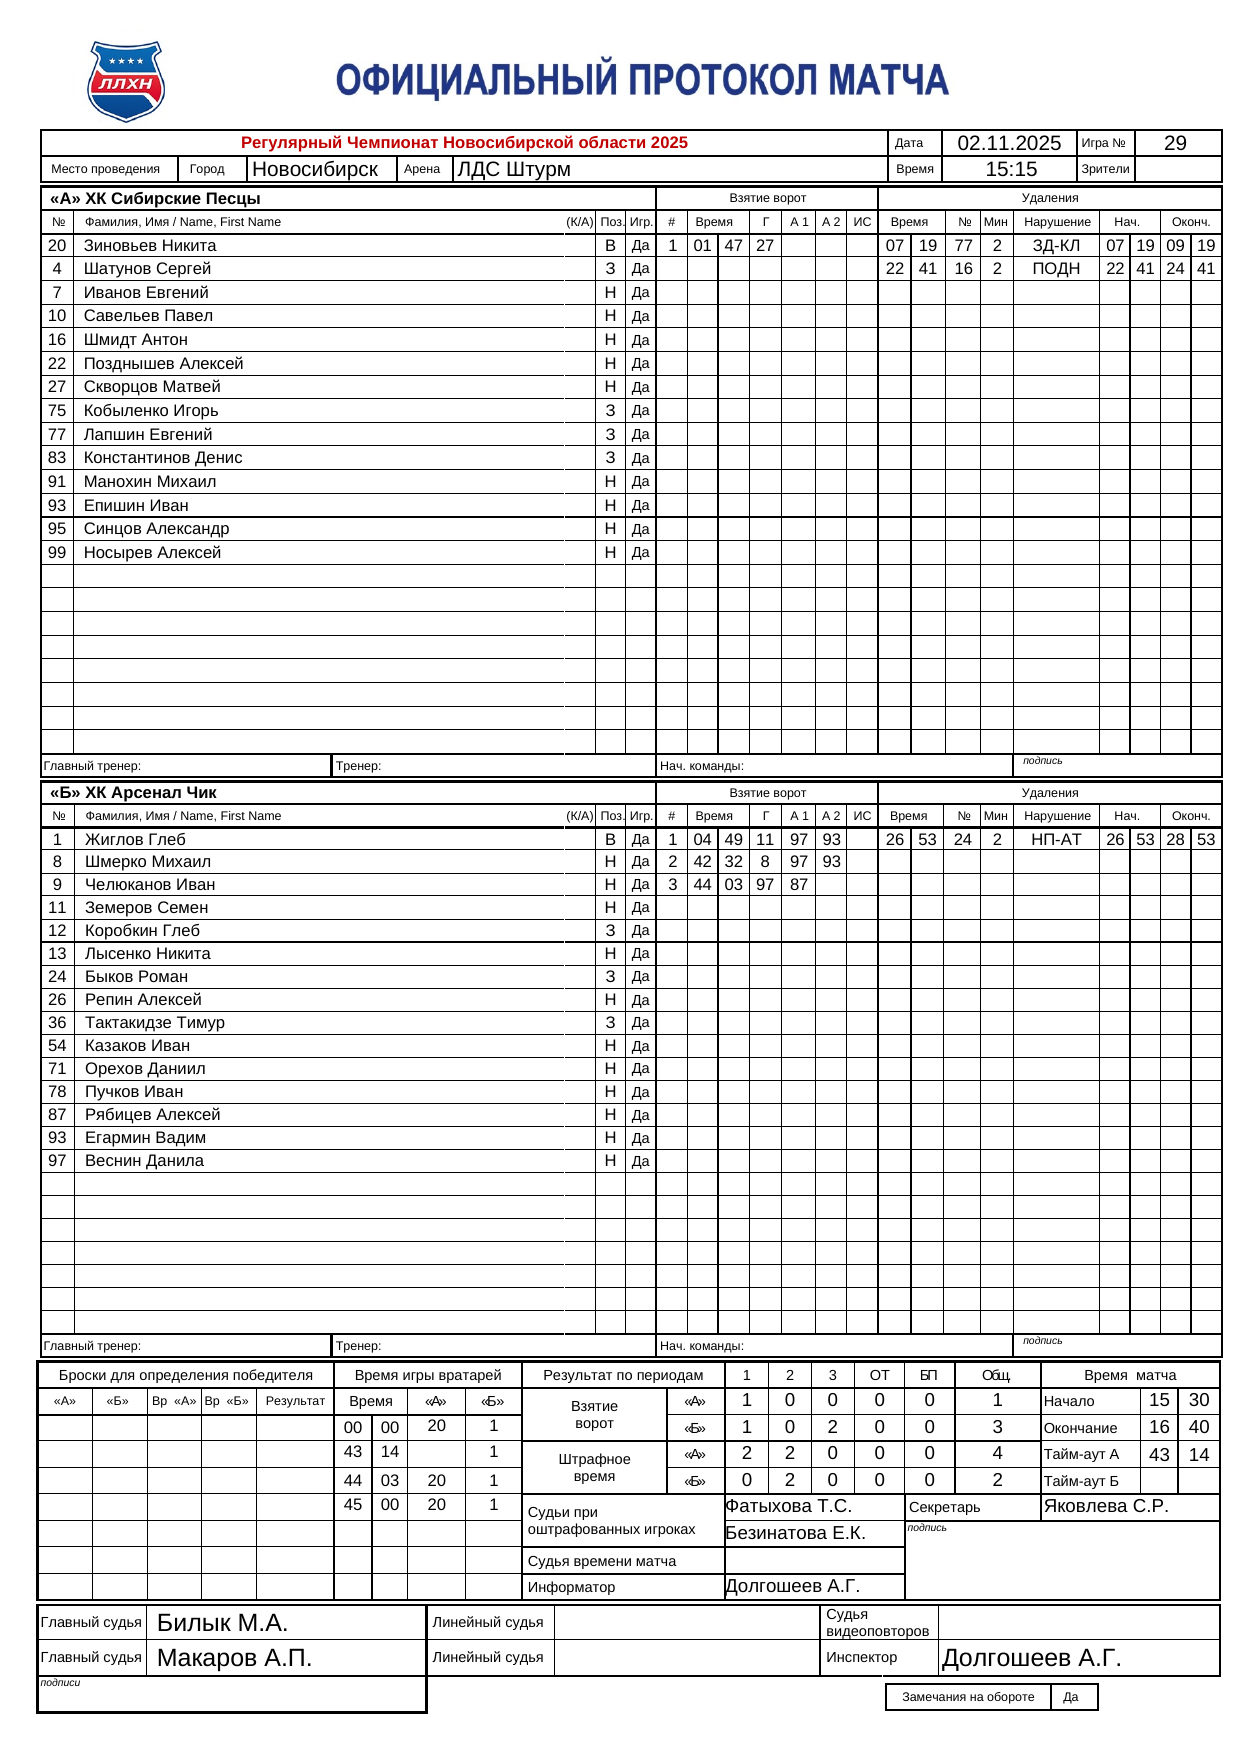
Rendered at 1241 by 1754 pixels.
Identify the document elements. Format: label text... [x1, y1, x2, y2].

table_cell Поз. [596, 805, 625, 826]
table_cell [981, 1242, 1013, 1264]
table_cell [74, 730, 564, 753]
table_cell [1131, 1081, 1160, 1103]
table_cell [879, 352, 910, 374]
table_cell 1 [657, 829, 687, 849]
table_cell [93, 1574, 147, 1599]
table_cell [39, 1521, 92, 1546]
table_cell [946, 541, 980, 564]
table_cell 20 [42, 235, 73, 256]
table_cell 1 [466, 1494, 521, 1520]
table_cell 4 [42, 257, 73, 280]
table_cell [912, 470, 945, 493]
table_cell [847, 874, 877, 895]
table_cell [847, 1173, 877, 1195]
table_cell 0 [726, 1468, 768, 1493]
table_cell [782, 376, 815, 398]
table_cell [782, 1150, 815, 1172]
table_cell [565, 966, 595, 987]
table_cell [688, 518, 717, 540]
table_cell [782, 1104, 815, 1126]
table_cell [782, 1219, 815, 1241]
table_cell 78 [42, 1081, 74, 1103]
table_cell [565, 874, 595, 895]
table_cell [1192, 1196, 1221, 1218]
table_cell [1100, 281, 1129, 303]
table_cell [1179, 1468, 1219, 1493]
table_cell 14 [373, 1441, 407, 1467]
table_cell «А» [39, 1389, 92, 1413]
table_cell Да [626, 281, 655, 303]
table_cell [1131, 1150, 1160, 1172]
table_cell [688, 1311, 717, 1333]
table_cell [946, 730, 980, 753]
table_cell 22 [42, 352, 73, 374]
table_cell [657, 896, 687, 918]
table_cell 07 [1100, 235, 1129, 256]
table_cell З [596, 1012, 625, 1033]
table_cell [93, 1441, 147, 1467]
table_cell [1014, 989, 1099, 1011]
table_cell [1192, 399, 1221, 422]
table_cell [816, 1219, 846, 1241]
table_cell [750, 636, 781, 658]
table_cell [1100, 1150, 1129, 1172]
table_cell [816, 1035, 846, 1057]
table_cell [565, 943, 595, 964]
table_cell [847, 494, 877, 516]
table_cell 03 [719, 874, 749, 895]
table_cell [719, 565, 749, 587]
table_cell [944, 1242, 980, 1264]
table_cell [565, 328, 595, 351]
table_cell [1131, 874, 1160, 895]
table_cell [565, 1288, 595, 1310]
table_cell Долгошеев А.Г. [939, 1640, 1219, 1675]
table_header «Б» ХК Арсенал Чик [42, 783, 655, 803]
table_cell 15:15 [943, 157, 1076, 181]
table_cell Да [626, 1081, 655, 1103]
table_cell 2 [769, 1468, 811, 1493]
table_cell [750, 257, 781, 280]
table_cell [688, 1196, 717, 1218]
table_cell [981, 1012, 1013, 1033]
table_cell [750, 399, 781, 422]
table_cell [39, 1547, 92, 1573]
table_cell [408, 1521, 465, 1546]
table_cell 3 [956, 1415, 1040, 1440]
table_cell [879, 1242, 910, 1264]
table_cell Место проведения [42, 157, 177, 181]
table_header 29 [1136, 131, 1221, 155]
table_cell [782, 636, 815, 658]
table_cell [719, 1081, 749, 1103]
table_cell [1014, 874, 1099, 895]
table_cell [657, 1104, 687, 1126]
table_cell [257, 1494, 333, 1520]
table_cell [912, 612, 945, 634]
table_header Замечания на обороте [887, 1685, 1050, 1709]
table_cell А 1 [782, 211, 815, 233]
table_cell [981, 470, 1013, 493]
table_cell [946, 281, 980, 303]
table_cell [688, 305, 717, 327]
table_cell [1161, 352, 1190, 374]
table_cell [1100, 636, 1129, 658]
table_cell [466, 1574, 521, 1599]
table_cell 22 [879, 257, 910, 280]
table_cell [816, 966, 846, 987]
table_cell [981, 588, 1013, 611]
table_cell [1192, 1058, 1221, 1079]
table_cell [750, 659, 781, 682]
table_cell [912, 446, 945, 469]
table_cell Н [596, 1104, 625, 1126]
table_cell [782, 235, 815, 256]
table_cell [688, 1058, 717, 1079]
table_cell [847, 850, 877, 872]
table_cell [1100, 943, 1129, 964]
table_cell [816, 541, 846, 564]
table_cell 32 [719, 850, 749, 872]
table_cell [626, 1288, 655, 1310]
table_cell [688, 1242, 717, 1264]
table_cell Г [750, 805, 781, 826]
table_cell 75 [42, 399, 73, 422]
table_cell [782, 989, 815, 1011]
table_cell 24 [42, 966, 74, 987]
table_cell [944, 1127, 980, 1149]
table_cell [847, 1288, 877, 1310]
table_cell 87 [42, 1104, 74, 1126]
table_cell [981, 494, 1013, 516]
table_cell 8 [42, 850, 74, 872]
table_cell [750, 920, 781, 941]
table_cell [626, 707, 655, 729]
table_cell [782, 1012, 815, 1033]
table_cell [1192, 707, 1221, 729]
table_cell 00 [335, 1416, 371, 1440]
table_cell [981, 850, 1013, 872]
table_cell «Б » [466, 1389, 521, 1413]
table_cell [782, 1265, 815, 1287]
table_cell [688, 966, 717, 987]
table_cell [1192, 1081, 1221, 1103]
table_cell [816, 588, 846, 611]
table_cell [565, 1196, 595, 1218]
table_cell [1014, 376, 1099, 398]
table_cell [946, 494, 980, 516]
table_cell [1192, 1035, 1221, 1057]
table_header Удаления [879, 783, 1221, 803]
table_cell [1100, 659, 1129, 682]
table_cell [1192, 943, 1221, 964]
table_cell 04 [688, 829, 717, 849]
table_cell [1014, 1104, 1099, 1126]
table_cell 1 [42, 829, 74, 849]
table_cell 97 [782, 850, 815, 872]
table_cell [1014, 518, 1099, 540]
table_cell (К/А) [565, 211, 595, 233]
table_cell [944, 1012, 980, 1033]
table_cell [565, 423, 595, 445]
table_cell [750, 352, 781, 374]
table_cell [719, 305, 749, 327]
table_cell [719, 920, 749, 941]
table_cell [657, 399, 687, 422]
table_header Общ. [956, 1363, 1040, 1387]
table_cell [1131, 636, 1160, 658]
table_cell З [596, 966, 625, 987]
table_cell [719, 1196, 749, 1218]
table_cell 14 [1179, 1441, 1219, 1467]
table_cell [816, 446, 846, 469]
table_cell [816, 612, 846, 634]
table_cell [626, 730, 655, 753]
table_cell 7 [42, 281, 73, 303]
table_header Время матча [1042, 1363, 1219, 1387]
table_cell [750, 966, 781, 987]
table_cell [981, 541, 1013, 564]
table_cell [816, 352, 846, 374]
table_cell Савельев Павел [74, 305, 564, 327]
table_cell [1100, 1311, 1129, 1333]
table_cell [816, 683, 846, 706]
table_cell [1161, 399, 1190, 422]
table_cell [1192, 1127, 1221, 1149]
table_cell Время [688, 805, 749, 826]
table_cell [816, 730, 846, 753]
table_cell [912, 989, 943, 1011]
table_cell [1100, 541, 1129, 564]
table_cell [847, 1081, 877, 1103]
table_cell [74, 612, 564, 634]
table_cell [981, 1058, 1013, 1079]
table_cell [847, 920, 877, 941]
table_cell [74, 683, 564, 706]
table_cell 2 [657, 850, 687, 872]
table_cell [719, 470, 749, 493]
table_cell Н [596, 352, 625, 374]
table_cell Скворцов Матвей [74, 376, 564, 398]
table_cell [782, 1058, 815, 1079]
table_cell [657, 659, 687, 682]
table_cell [596, 1288, 625, 1310]
table_cell [1192, 352, 1221, 374]
table_cell [1014, 541, 1099, 564]
table_cell [879, 896, 910, 918]
table_cell [719, 423, 749, 445]
table_cell 49 [719, 829, 749, 849]
table_cell [912, 730, 945, 753]
table_cell [1131, 494, 1160, 516]
table_cell [719, 1150, 749, 1172]
table_cell З [596, 399, 625, 422]
table_cell Н [596, 1035, 625, 1057]
table_cell [688, 470, 717, 493]
table_cell 43 [335, 1441, 371, 1467]
table_cell 45 [335, 1494, 371, 1520]
table_cell [782, 1127, 815, 1149]
table_cell [782, 257, 815, 280]
table_cell 13 [42, 943, 74, 964]
table_cell [816, 1058, 846, 1079]
table_cell [1192, 1012, 1221, 1033]
table_cell [1192, 896, 1221, 918]
table_cell Да [626, 1058, 655, 1079]
table_cell [981, 683, 1013, 706]
table_cell Да [626, 352, 655, 374]
table_cell [816, 281, 846, 303]
table_cell [847, 659, 877, 682]
table_cell [1161, 659, 1190, 682]
table_cell Да [626, 494, 655, 516]
table_cell [1100, 874, 1129, 895]
table_cell 1 [466, 1416, 521, 1440]
table_cell [565, 1150, 595, 1172]
table_cell [657, 943, 687, 964]
table_cell [1161, 707, 1190, 729]
table_cell [1014, 920, 1099, 941]
table_cell 00 [373, 1494, 407, 1520]
table_cell [816, 920, 846, 941]
table_cell 1 [726, 1415, 768, 1440]
table_cell А 1 [782, 805, 815, 826]
table_cell [148, 1468, 201, 1493]
table_cell [1014, 1311, 1099, 1333]
table_cell [782, 1242, 815, 1264]
table_cell 43 [1141, 1441, 1177, 1467]
table_cell 4 [956, 1442, 1040, 1467]
table_cell Да [626, 328, 655, 351]
table_cell (К/А) [565, 805, 595, 826]
table_cell [816, 1150, 846, 1172]
table_cell [1192, 683, 1221, 706]
table_cell [1131, 989, 1160, 1011]
table_cell [1131, 518, 1160, 540]
table_cell подпись [1014, 1335, 1221, 1356]
table_cell [1131, 707, 1160, 729]
table_cell [912, 281, 945, 303]
table_cell [816, 1012, 846, 1033]
table_cell 77 [946, 235, 980, 256]
table_cell [1131, 588, 1160, 611]
table_cell [1131, 565, 1160, 587]
table_cell [1131, 470, 1160, 493]
table_cell [1014, 588, 1099, 611]
table_cell [75, 1173, 564, 1195]
table_cell [335, 1521, 371, 1546]
table_cell [1161, 423, 1190, 445]
table_cell [626, 1219, 655, 1241]
table_cell 22 [1100, 257, 1129, 280]
table_cell # [657, 211, 687, 233]
table_cell [42, 707, 73, 729]
table_cell [750, 1219, 781, 1241]
table_cell НП-АТ [1014, 829, 1099, 849]
table_cell [1131, 1127, 1160, 1149]
table_cell Взятие ворот [523, 1389, 666, 1440]
table_cell [944, 850, 980, 872]
table_cell Тренер: [333, 1335, 655, 1356]
table_cell [847, 1311, 877, 1333]
table_cell [816, 1127, 846, 1149]
table_cell [1161, 636, 1190, 658]
table_cell [946, 707, 980, 729]
table_cell 0 [812, 1442, 854, 1467]
table_cell [750, 896, 781, 918]
table_cell 9 [42, 874, 74, 895]
table_cell [912, 305, 945, 327]
table_cell Н [596, 470, 625, 493]
table_cell [688, 588, 717, 611]
table_cell [1131, 281, 1160, 303]
table_cell [565, 896, 595, 918]
table_cell [719, 588, 749, 611]
table_cell [75, 1242, 564, 1264]
table_cell [981, 518, 1013, 540]
table_cell 47 [719, 235, 749, 256]
table_cell [565, 399, 595, 422]
table_cell [847, 1242, 877, 1264]
table_cell Штрафное время [523, 1442, 666, 1493]
table_cell Коробкин Глеб [75, 920, 564, 941]
table_cell [39, 1468, 92, 1493]
table_cell [944, 966, 980, 987]
table_cell Нач. команды: [657, 1335, 1012, 1356]
table_cell [596, 588, 625, 611]
table_cell [565, 305, 595, 327]
table_cell 97 [750, 874, 781, 895]
table_cell [981, 659, 1013, 682]
table_cell [1136, 157, 1221, 181]
table_cell [626, 1242, 655, 1264]
table_cell Н [596, 1150, 625, 1172]
table_cell [816, 1311, 846, 1333]
table_cell 87 [782, 874, 815, 895]
table_cell [1161, 896, 1190, 918]
table_cell Орехов Даниил [75, 1058, 564, 1079]
table_cell [565, 730, 595, 753]
table_cell [879, 1081, 910, 1103]
table_cell [1192, 565, 1221, 587]
table_cell [946, 423, 980, 445]
table_cell 0 [855, 1468, 904, 1493]
table_cell [719, 281, 749, 303]
table_cell [782, 494, 815, 516]
table_cell [816, 494, 846, 516]
table_cell [912, 518, 945, 540]
table_header Игра № [1078, 131, 1134, 155]
table_cell [719, 1242, 749, 1264]
table_cell Линейный судья [428, 1606, 554, 1639]
table_cell [1100, 376, 1129, 398]
table_cell 0 [905, 1442, 954, 1467]
table_cell [912, 423, 945, 445]
table_cell 93 [42, 494, 73, 516]
table_cell Нач. [1100, 211, 1160, 233]
table_cell 20 [408, 1416, 465, 1440]
table_cell [1100, 470, 1129, 493]
table_cell [816, 1196, 846, 1218]
table_cell [879, 541, 910, 564]
table_cell [782, 707, 815, 729]
table_cell [847, 470, 877, 493]
table_cell Да [626, 1150, 655, 1172]
table_cell [1131, 541, 1160, 564]
table_cell [657, 1242, 687, 1264]
table_cell [879, 850, 910, 872]
table_cell [657, 1311, 687, 1333]
table_cell [750, 1104, 781, 1126]
table_cell [1192, 376, 1221, 398]
table_cell [1131, 1311, 1160, 1333]
picture [5, 28, 1179, 129]
table_cell [719, 518, 749, 540]
table_cell [879, 1035, 910, 1057]
table_cell 12 [42, 920, 74, 941]
table_cell Да [626, 943, 655, 964]
table_cell [750, 376, 781, 398]
table_cell [782, 328, 815, 351]
table_cell [944, 1104, 980, 1126]
table_cell [782, 305, 815, 327]
table_cell [75, 1219, 564, 1241]
table_cell [1014, 423, 1099, 445]
table_cell [912, 707, 945, 729]
table_cell [946, 399, 980, 422]
table_cell [657, 1265, 687, 1287]
table_cell Игр. [626, 805, 655, 826]
table_cell 93 [816, 829, 846, 849]
table_cell Да [626, 1104, 655, 1126]
table_cell Тренер: [333, 755, 655, 776]
table_cell [626, 636, 655, 658]
table_cell [596, 707, 625, 729]
table_cell [912, 850, 943, 872]
table_cell 93 [816, 850, 846, 872]
table_cell 19 [912, 235, 945, 256]
table_cell [565, 850, 595, 872]
table_cell [981, 1081, 1013, 1103]
table_cell [847, 352, 877, 374]
table_cell [1100, 423, 1129, 445]
table_cell [847, 636, 877, 658]
table_cell [1100, 612, 1129, 634]
table_cell [1131, 423, 1160, 445]
table_cell Да [626, 235, 655, 256]
table_cell [565, 636, 595, 658]
table_cell [74, 565, 564, 587]
table_cell [688, 328, 717, 351]
table_cell «А» [668, 1389, 724, 1413]
table_cell [1131, 305, 1160, 327]
table_cell [1192, 1173, 1221, 1195]
table_cell [688, 707, 717, 729]
table_cell [750, 518, 781, 540]
table_cell [688, 920, 717, 941]
table_cell [1161, 376, 1190, 398]
table_cell [847, 328, 877, 351]
table_cell [1100, 989, 1129, 1011]
table_cell [782, 1196, 815, 1218]
table_cell 1 [956, 1389, 1040, 1413]
table_cell [879, 281, 910, 303]
table_cell [1014, 707, 1099, 729]
table_cell Яковлева С.Р. [1042, 1495, 1219, 1520]
table_cell [944, 896, 980, 918]
table_cell Судьи при оштрафованных игроках [523, 1495, 724, 1546]
table_cell Зрители [1078, 157, 1134, 181]
table_cell Н [596, 1081, 625, 1103]
table_cell [816, 399, 846, 422]
table_cell [719, 683, 749, 706]
table_cell [408, 1441, 465, 1467]
table_cell [1014, 1265, 1099, 1287]
table_cell [1100, 494, 1129, 516]
table_cell [750, 494, 781, 516]
table_cell [42, 588, 73, 611]
table_cell [688, 896, 717, 918]
table_cell Время [688, 211, 749, 233]
table_cell [596, 636, 625, 658]
table_cell [719, 446, 749, 469]
table_cell 3 [657, 874, 687, 895]
table_cell [981, 1265, 1013, 1287]
table_cell [565, 1104, 595, 1126]
table_cell [657, 636, 687, 658]
table_cell [1100, 1196, 1129, 1218]
table_cell Быков Роман [75, 966, 564, 987]
table_cell 41 [1192, 257, 1221, 280]
table_cell [626, 1265, 655, 1287]
table_cell [879, 588, 910, 611]
table_cell [981, 989, 1013, 1011]
table_cell [75, 1288, 564, 1310]
table_cell 28 [1161, 829, 1190, 849]
table_cell [42, 1242, 74, 1264]
table_cell [981, 636, 1013, 658]
table_cell 26 [879, 829, 910, 849]
table_cell 97 [782, 829, 815, 849]
table_cell Город [179, 157, 246, 181]
table_cell [912, 1104, 943, 1126]
table_cell [912, 328, 945, 351]
table_cell [657, 1219, 687, 1241]
table_cell [1131, 896, 1160, 918]
table_cell Безинатова Е.К. [726, 1521, 904, 1546]
table_cell Носырев Алексей [74, 541, 564, 564]
table_cell Репин Алексей [75, 989, 564, 1011]
table_cell [1161, 920, 1190, 941]
table_cell [657, 1288, 687, 1310]
table_cell [912, 565, 945, 587]
table_cell 1 [657, 235, 687, 256]
table_cell Да [626, 966, 655, 987]
table_cell Н [596, 943, 625, 964]
table_cell [981, 281, 1013, 303]
table_cell [1161, 874, 1190, 895]
table_cell [1192, 541, 1221, 564]
table_cell [565, 1219, 595, 1241]
table_cell Тайм-аут Б [1042, 1468, 1140, 1493]
table_cell [719, 896, 749, 918]
table_cell 07 [879, 235, 910, 256]
table_header Взятие ворот [657, 783, 877, 803]
table_cell [1100, 1035, 1129, 1057]
table_cell [1192, 1150, 1221, 1172]
table_cell Да [626, 1127, 655, 1149]
table_cell В [596, 235, 625, 256]
table_cell Результат [257, 1389, 333, 1413]
table_cell [657, 683, 687, 706]
table_cell [782, 1173, 815, 1195]
table_cell [1131, 399, 1160, 422]
table_cell [750, 1196, 781, 1218]
table_cell [1100, 920, 1129, 941]
table_cell [1192, 518, 1221, 540]
table_cell 26 [1100, 829, 1129, 849]
table_cell [879, 707, 910, 729]
table_cell [912, 376, 945, 398]
table_cell [657, 707, 687, 729]
table_cell [596, 659, 625, 682]
table_cell 2 [981, 235, 1013, 256]
table_cell [596, 1242, 625, 1264]
table_cell [408, 1547, 465, 1573]
table_cell [1192, 446, 1221, 469]
table_cell [148, 1441, 201, 1467]
table_cell [657, 446, 687, 469]
table_cell [565, 565, 595, 587]
table_cell [1100, 850, 1129, 872]
table_cell 2 [981, 257, 1013, 280]
table_cell [946, 328, 980, 351]
table_cell [626, 612, 655, 634]
table_cell [719, 730, 749, 753]
table_cell [93, 1547, 147, 1573]
table_cell Веснин Данила [75, 1150, 564, 1172]
table_cell 27 [42, 376, 73, 398]
table_cell [750, 1242, 781, 1264]
table_cell [912, 874, 943, 895]
table_cell [782, 920, 815, 941]
table_cell Синцов Александр [74, 518, 564, 540]
table_cell [1014, 683, 1099, 706]
table_cell 77 [42, 423, 73, 445]
table_cell [1100, 1127, 1129, 1149]
table_cell Арена [398, 157, 452, 181]
table_cell [565, 707, 595, 729]
table_cell [1014, 636, 1099, 658]
table_cell [596, 1196, 625, 1218]
table_cell [719, 399, 749, 422]
table_cell Шатунов Сергей [74, 257, 564, 280]
table_cell [981, 1150, 1013, 1172]
table_cell [1161, 850, 1190, 872]
table_cell [688, 683, 717, 706]
table_cell [879, 1104, 910, 1126]
table_cell [1014, 470, 1099, 493]
table_cell [1161, 588, 1190, 611]
table_cell [1192, 850, 1221, 872]
table_cell [782, 423, 815, 445]
table_cell [626, 659, 655, 682]
table_cell [335, 1574, 371, 1599]
table_cell [42, 730, 73, 753]
table_cell [879, 943, 910, 964]
table_cell [1131, 352, 1160, 374]
table_cell [565, 1242, 595, 1264]
table_cell [596, 1219, 625, 1241]
table_cell [782, 896, 815, 918]
table_cell Время [879, 805, 943, 826]
table_cell 24 [944, 829, 980, 849]
table_cell [565, 494, 595, 516]
table_cell [782, 541, 815, 564]
table_cell 2 [812, 1415, 854, 1440]
table_cell [750, 1058, 781, 1079]
table_cell [1161, 1012, 1190, 1033]
table_cell [657, 1012, 687, 1033]
table_cell [981, 943, 1013, 964]
table_cell [1014, 1242, 1099, 1264]
table_cell Иванов Евгений [74, 281, 564, 303]
table_cell [981, 1173, 1013, 1195]
table_cell № [944, 805, 980, 826]
table_cell [912, 494, 945, 516]
table_cell Да [626, 989, 655, 1011]
table_cell 0 [855, 1389, 904, 1413]
table_cell Н [596, 328, 625, 351]
table_cell [93, 1416, 147, 1440]
table_cell [688, 730, 717, 753]
table_cell Да [626, 920, 655, 941]
table_cell [847, 281, 877, 303]
table_cell [42, 612, 73, 634]
table_cell З [596, 257, 625, 280]
table_cell [1161, 1196, 1190, 1218]
table_cell Н [596, 874, 625, 895]
table_cell Да [626, 1035, 655, 1057]
table_cell [782, 518, 815, 540]
table_cell [75, 1265, 564, 1287]
table_cell 19 [1131, 235, 1160, 256]
table_cell [1014, 446, 1099, 469]
table_cell [688, 1288, 717, 1310]
table_cell 53 [912, 829, 943, 849]
table_cell 41 [1131, 257, 1160, 280]
table_header Удаления [879, 188, 1221, 209]
table_cell [750, 1288, 781, 1310]
table_cell [626, 588, 655, 611]
table_cell [1014, 1012, 1099, 1033]
table_cell 71 [42, 1058, 74, 1079]
table_cell [879, 920, 910, 941]
table_cell А 2 [816, 211, 846, 233]
table_cell [1014, 730, 1099, 753]
table_cell [657, 588, 687, 611]
table_cell [657, 920, 687, 941]
table_cell [688, 1104, 717, 1126]
table_cell [912, 1127, 943, 1149]
table_cell [688, 399, 717, 422]
table_cell [1161, 1311, 1190, 1333]
table_cell [816, 235, 846, 256]
table_cell [1014, 659, 1099, 682]
table_cell [74, 659, 564, 682]
table_cell [626, 1311, 655, 1333]
table_header 2 [769, 1363, 811, 1387]
table_cell [750, 707, 781, 729]
table_cell [1161, 565, 1190, 587]
table_cell 16 [946, 257, 980, 280]
table_cell [719, 1173, 749, 1195]
table_cell [1161, 446, 1190, 469]
table_cell Мин [981, 805, 1013, 826]
table_cell [39, 1416, 92, 1440]
table_cell «А» [408, 1389, 465, 1413]
table_cell Н [596, 541, 625, 564]
table_cell [1131, 1242, 1160, 1264]
table_cell 83 [42, 446, 73, 469]
table_cell [719, 328, 749, 351]
table_cell [1161, 281, 1190, 303]
table_cell [148, 1521, 201, 1546]
table_cell [847, 588, 877, 611]
table_cell А 2 [816, 805, 846, 826]
table_cell [657, 966, 687, 987]
table_cell Да [626, 305, 655, 327]
table_cell [750, 1311, 781, 1333]
table_cell 00 [373, 1416, 407, 1440]
table_cell [428, 1677, 882, 1711]
table_cell [1014, 328, 1099, 351]
table_cell [1100, 305, 1129, 327]
table_cell [565, 518, 595, 540]
table_cell [719, 352, 749, 374]
table_cell Макаров А.П. [147, 1640, 425, 1675]
table_cell [688, 352, 717, 374]
table_cell 93 [42, 1127, 74, 1149]
table_cell [1161, 1288, 1190, 1310]
table_cell Жиглов Глеб [75, 829, 564, 849]
table_cell [750, 470, 781, 493]
table_cell [42, 1265, 74, 1287]
table_cell 53 [1192, 829, 1221, 849]
table_cell [981, 612, 1013, 634]
table_cell [816, 636, 846, 658]
table_cell [782, 659, 815, 682]
table_cell [879, 399, 910, 422]
table_cell [1014, 1288, 1099, 1310]
table_cell [981, 305, 1013, 327]
table_cell [1131, 943, 1160, 964]
table_cell [1192, 612, 1221, 634]
table_cell [912, 1288, 943, 1310]
table_cell [1131, 1104, 1160, 1126]
table_cell [1131, 1265, 1160, 1287]
table_cell [596, 1173, 625, 1195]
table_cell 0 [812, 1389, 854, 1413]
table_cell [944, 1081, 980, 1103]
table_cell [565, 1127, 595, 1149]
table_cell [912, 683, 945, 706]
table_cell [1192, 920, 1221, 941]
table_cell [946, 588, 980, 611]
table_cell Манохин Михаил [74, 470, 564, 493]
table_cell [847, 1058, 877, 1079]
table_cell [39, 1494, 92, 1520]
table_cell [719, 1104, 749, 1126]
table_cell [93, 1494, 147, 1520]
table_cell Нач. [1100, 805, 1160, 826]
table_cell 19 [1192, 235, 1221, 256]
table_cell [1100, 966, 1129, 987]
table_cell [847, 446, 877, 469]
table_cell [688, 1035, 717, 1057]
table_cell [847, 541, 877, 564]
table_cell [816, 989, 846, 1011]
table_cell [981, 328, 1013, 351]
table_cell [816, 257, 846, 280]
table_cell [782, 943, 815, 964]
table_cell 0 [905, 1415, 954, 1440]
table_cell [816, 896, 846, 918]
table_cell «Б» [93, 1389, 147, 1413]
table_cell [719, 1058, 749, 1079]
table_cell [1100, 1265, 1129, 1287]
table_cell [750, 1012, 781, 1033]
table_cell [688, 1219, 717, 1241]
table_cell 03 [373, 1468, 407, 1493]
table_cell [719, 1219, 749, 1241]
table_cell Лапшин Евгений [74, 423, 564, 445]
table_cell 40 [1179, 1415, 1219, 1440]
table_cell [782, 281, 815, 303]
table_cell [816, 1242, 846, 1264]
table_cell [912, 1035, 943, 1057]
table_cell Н [596, 376, 625, 398]
table_cell # [657, 805, 687, 826]
table_cell [42, 1288, 74, 1310]
table_cell [657, 565, 687, 587]
table_cell Казаков Иван [75, 1035, 564, 1057]
table_cell [565, 281, 595, 303]
table_cell [750, 423, 781, 445]
table_cell [657, 1127, 687, 1149]
table_cell 27 [750, 235, 781, 256]
table_cell [1100, 565, 1129, 587]
table_cell [879, 518, 910, 540]
table_cell [719, 376, 749, 398]
table_cell [373, 1547, 407, 1573]
table_cell [565, 1058, 595, 1079]
table_cell [750, 1150, 781, 1172]
table_cell [944, 1035, 980, 1057]
table_cell [565, 920, 595, 941]
table_cell [565, 376, 595, 398]
table_cell [565, 446, 595, 469]
table_cell [555, 1606, 819, 1639]
table_cell [1161, 1173, 1190, 1195]
table_cell [719, 1265, 749, 1287]
table_cell Фамилия, Имя / Name, First Name [74, 211, 565, 233]
table_cell [939, 1606, 1219, 1639]
table_cell Да [626, 896, 655, 918]
table_cell [1100, 352, 1129, 374]
table_cell [879, 1173, 910, 1195]
table_cell [688, 1150, 717, 1172]
table_cell [944, 943, 980, 964]
table_cell [1014, 281, 1099, 303]
table_cell [1161, 1242, 1190, 1264]
table_cell [74, 636, 564, 658]
table_cell 20 [408, 1494, 465, 1520]
table_cell Да [626, 518, 655, 540]
table_cell [335, 1547, 371, 1573]
table_cell [944, 874, 980, 895]
table_cell [1161, 612, 1190, 634]
table_cell [1014, 565, 1099, 587]
table_cell ЗД-КЛ [1014, 235, 1099, 256]
table_cell [1131, 659, 1160, 682]
table_cell [1014, 943, 1099, 964]
table_cell [912, 1311, 943, 1333]
table_cell [1192, 1311, 1221, 1333]
table_cell ЛДС Штурм [454, 157, 887, 181]
table_cell [879, 966, 910, 987]
table_cell подписи [39, 1677, 425, 1711]
table_cell [657, 1035, 687, 1057]
table_cell «А» [668, 1442, 724, 1467]
table_cell [847, 707, 877, 729]
table_cell [879, 636, 910, 658]
table_cell [1100, 707, 1129, 729]
table_cell [879, 1265, 910, 1287]
table_cell [202, 1494, 256, 1520]
table_cell [719, 659, 749, 682]
table_cell [466, 1521, 521, 1546]
table_cell Г [750, 211, 781, 233]
table_cell [1192, 1288, 1221, 1310]
table_cell [847, 966, 877, 987]
table_cell [373, 1521, 407, 1546]
table_cell [847, 829, 877, 849]
table_cell [148, 1574, 201, 1599]
table_cell [688, 636, 717, 658]
table_cell [565, 1311, 595, 1333]
table_cell [847, 235, 877, 256]
table_cell [981, 1127, 1013, 1149]
table_cell [816, 874, 846, 895]
table_cell [847, 257, 877, 280]
table_cell [1161, 730, 1190, 753]
table_cell [946, 612, 980, 634]
table_cell [1131, 1058, 1160, 1079]
table_cell [981, 1104, 1013, 1126]
table_cell [1100, 588, 1129, 611]
table_cell [981, 1288, 1013, 1310]
table_cell [688, 943, 717, 964]
table_cell Окончание [1042, 1415, 1140, 1440]
table_cell [657, 612, 687, 634]
table_cell «Б» [668, 1415, 724, 1440]
table_cell [202, 1521, 256, 1546]
table_cell [657, 541, 687, 564]
table_cell [944, 1058, 980, 1079]
table_cell [912, 896, 943, 918]
table_cell [42, 565, 73, 587]
table_cell [816, 376, 846, 398]
table_cell [944, 1265, 980, 1287]
table_cell [1161, 943, 1190, 964]
table_cell [912, 588, 945, 611]
table_cell [466, 1547, 521, 1573]
table_cell [879, 1196, 910, 1218]
table_cell [1131, 376, 1160, 398]
table_cell [1014, 1173, 1099, 1195]
table_cell ИС [847, 211, 877, 233]
table_cell 2 [956, 1468, 1040, 1493]
table_cell [879, 305, 910, 327]
table_cell [688, 257, 717, 280]
table_cell Инспектор [821, 1640, 938, 1675]
table_cell [946, 352, 980, 374]
table_header «А» ХК Сибирские Песцы [42, 188, 655, 209]
table_cell [565, 257, 595, 280]
table_cell [981, 376, 1013, 398]
table_cell [148, 1547, 201, 1573]
table_cell [912, 966, 943, 987]
table_cell [93, 1521, 147, 1546]
table_cell [657, 281, 687, 303]
table_cell З [596, 920, 625, 941]
table_cell [657, 1173, 687, 1195]
table_cell [42, 636, 73, 658]
table_cell [981, 1035, 1013, 1057]
table_cell [750, 1035, 781, 1057]
table_cell [946, 659, 980, 682]
table_cell [981, 896, 1013, 918]
table_cell Билык М.А. [147, 1606, 425, 1639]
table_cell [782, 470, 815, 493]
table_cell [946, 518, 980, 540]
table_cell [912, 352, 945, 374]
table_cell Земеров Семен [75, 896, 564, 918]
table_cell [847, 989, 877, 1011]
table_cell [1192, 470, 1221, 493]
table_cell 91 [42, 470, 73, 493]
table_cell Долгошеев А.Г. [726, 1575, 904, 1599]
table_cell [719, 257, 749, 280]
table_cell [1014, 896, 1099, 918]
table_cell [1131, 1288, 1160, 1310]
table_cell Кобыленко Игорь [74, 399, 564, 422]
table_cell [1100, 328, 1129, 351]
table_cell [750, 565, 781, 587]
table_cell [750, 612, 781, 634]
table_cell Н [596, 1058, 625, 1079]
table_cell Н [596, 896, 625, 918]
table_cell 0 [769, 1415, 811, 1440]
table_cell 99 [42, 541, 73, 564]
table_cell [1192, 730, 1221, 753]
table_cell Рябицев Алексей [75, 1104, 564, 1126]
table_cell [1192, 874, 1221, 895]
table_cell Да [626, 874, 655, 895]
table_cell Информатор [523, 1575, 724, 1599]
table_cell [1100, 446, 1129, 469]
table_cell [148, 1494, 201, 1520]
table_cell [782, 588, 815, 611]
table_cell Н [596, 850, 625, 872]
table_cell 10 [42, 305, 73, 327]
table_cell № [946, 211, 980, 233]
table_cell [688, 659, 717, 682]
table_cell [981, 1311, 1013, 1333]
table_cell Нарушение [1014, 211, 1099, 233]
table_cell [657, 730, 687, 753]
table_cell Тактакидзе Тимур [75, 1012, 564, 1033]
table_cell [257, 1574, 333, 1599]
table_cell [596, 730, 625, 753]
table_cell [719, 541, 749, 564]
table_cell [688, 376, 717, 398]
table_cell [847, 1104, 877, 1126]
table_cell [1192, 989, 1221, 1011]
table_cell [1192, 1104, 1221, 1126]
table_cell [816, 1288, 846, 1310]
table_cell 0 [855, 1442, 904, 1467]
table_cell Секретарь [906, 1495, 1040, 1520]
table_cell Фатыхова Т.С. [726, 1495, 904, 1520]
table_cell Челюканов Иван [75, 874, 564, 895]
table_cell Тайм-аут А [1042, 1441, 1140, 1467]
table_cell [565, 352, 595, 374]
table_cell [782, 730, 815, 753]
table_cell [879, 470, 910, 493]
table_cell [657, 1081, 687, 1103]
table_cell [1100, 730, 1129, 753]
table_cell [626, 565, 655, 587]
table_cell [847, 683, 877, 706]
table_cell [1100, 1173, 1129, 1195]
table_cell [1131, 612, 1160, 634]
table_cell Да [626, 470, 655, 493]
table_cell [912, 1196, 943, 1218]
table_cell Да [626, 399, 655, 422]
table_cell [657, 352, 687, 374]
table_cell [883, 1677, 1220, 1681]
table_cell [688, 1173, 717, 1195]
table_cell [750, 1265, 781, 1287]
table_cell [1100, 518, 1129, 540]
table_cell № [42, 805, 74, 826]
table_cell [912, 1219, 943, 1241]
table_cell [202, 1468, 256, 1493]
table_cell [565, 1012, 595, 1033]
table_cell 01 [688, 235, 717, 256]
table_cell [847, 1035, 877, 1057]
table_cell Да [626, 446, 655, 469]
table_cell Да [626, 829, 655, 849]
table_cell [1014, 1058, 1099, 1079]
table_cell [847, 423, 877, 445]
table_cell [816, 518, 846, 540]
table_cell [1192, 328, 1221, 351]
table_cell [1192, 966, 1221, 987]
table_cell [596, 1265, 625, 1287]
table_cell 30 [1179, 1389, 1219, 1413]
table_cell 36 [42, 1012, 74, 1033]
table_cell [565, 1081, 595, 1103]
table_cell подпись [1014, 755, 1221, 776]
table_cell [750, 1173, 781, 1195]
table_cell ПОДН [1014, 257, 1099, 280]
table_cell [1161, 541, 1190, 564]
table_cell 41 [912, 257, 945, 280]
table_cell [596, 565, 625, 587]
table_cell 11 [42, 896, 74, 918]
table_cell [726, 1548, 904, 1573]
table_cell [202, 1441, 256, 1467]
table_cell [782, 399, 815, 422]
table_cell [847, 1265, 877, 1287]
table_cell [981, 446, 1013, 469]
table_cell [750, 683, 781, 706]
table_cell [1100, 1081, 1129, 1103]
table_cell 24 [1161, 257, 1190, 280]
table_cell [719, 1288, 749, 1310]
table_cell [912, 636, 945, 658]
table_cell [1014, 1081, 1099, 1103]
table_cell 2 [981, 829, 1013, 849]
table_cell [816, 1081, 846, 1103]
table_cell [946, 565, 980, 587]
table_cell [981, 966, 1013, 987]
table_cell [1014, 966, 1099, 987]
table_cell 42 [688, 850, 717, 872]
table_cell 1 [466, 1441, 521, 1467]
table_cell [879, 446, 910, 469]
table_cell 26 [42, 989, 74, 1011]
table_cell [1131, 920, 1160, 941]
table_cell [39, 1441, 92, 1467]
table_cell [657, 470, 687, 493]
table_cell [912, 541, 945, 564]
table_cell 11 [750, 829, 781, 849]
table_cell [1100, 896, 1129, 918]
table_cell Вр «Б» [202, 1389, 256, 1413]
table_cell [1131, 1012, 1160, 1033]
table_cell [565, 612, 595, 634]
table_cell [912, 1173, 943, 1195]
table_cell [626, 1196, 655, 1218]
table_cell [257, 1468, 333, 1493]
table_header БП [905, 1363, 954, 1387]
table_cell [816, 659, 846, 682]
table_cell [1131, 446, 1160, 469]
table_cell [257, 1521, 333, 1546]
table_cell [1014, 305, 1099, 327]
table_cell [847, 518, 877, 540]
table_cell [1192, 588, 1221, 611]
table_cell [847, 1150, 877, 1172]
table_cell [1100, 1242, 1129, 1264]
table_cell Константинов Денис [74, 446, 564, 469]
table_cell [816, 328, 846, 351]
table_cell [912, 1012, 943, 1033]
table_cell [879, 989, 910, 1011]
table_cell [596, 612, 625, 634]
table_cell [1131, 850, 1160, 872]
table_cell [981, 730, 1013, 753]
table_cell [879, 1311, 910, 1333]
table_cell [626, 683, 655, 706]
table_cell [944, 920, 980, 941]
table_cell [1131, 966, 1160, 987]
table_cell [946, 376, 980, 398]
table_cell 1 [726, 1389, 768, 1413]
table_cell [93, 1468, 147, 1493]
table_cell [688, 565, 717, 587]
table_cell [1192, 423, 1221, 445]
table_cell [719, 1127, 749, 1149]
table_cell [688, 423, 717, 445]
table_cell Шмерко Михаил [75, 850, 564, 872]
table_cell [565, 1265, 595, 1287]
table_cell [912, 1265, 943, 1287]
table_cell ИС [847, 805, 877, 826]
table_cell [1014, 850, 1099, 872]
table_cell Н [596, 518, 625, 540]
table_cell [1161, 989, 1190, 1011]
table_cell [750, 588, 781, 611]
table_cell «Б» [668, 1468, 724, 1493]
table_header Взятие ворот [657, 188, 877, 209]
table_cell [1014, 612, 1099, 634]
table_cell [1161, 470, 1190, 493]
table_cell [1100, 1219, 1129, 1241]
table_cell Да [626, 541, 655, 564]
table_cell [42, 1311, 74, 1333]
table_cell [782, 966, 815, 987]
table_cell [1131, 1219, 1160, 1241]
table_cell [1014, 352, 1099, 374]
table_cell Да [626, 257, 655, 280]
table_header Время игры вратарей [335, 1363, 521, 1387]
table_cell [816, 423, 846, 445]
table_cell 8 [750, 850, 781, 872]
table_cell [657, 1150, 687, 1172]
table_cell З [596, 423, 625, 445]
table_cell [879, 376, 910, 398]
table_cell [944, 1219, 980, 1241]
table_cell [782, 1288, 815, 1310]
table_cell [688, 281, 717, 303]
table_cell [944, 1288, 980, 1310]
table_cell [847, 943, 877, 964]
table_cell [847, 376, 877, 398]
table_cell Да [626, 423, 655, 445]
table_cell [750, 328, 781, 351]
table_cell [408, 1574, 465, 1599]
table_cell [847, 1012, 877, 1033]
table_cell [202, 1574, 256, 1599]
table_cell [688, 1012, 717, 1033]
table_cell [879, 683, 910, 706]
table_cell 54 [42, 1035, 74, 1057]
table_cell [688, 446, 717, 469]
table_cell Поз. [596, 211, 625, 233]
table_cell [565, 829, 595, 849]
table_cell [912, 1081, 943, 1103]
table_cell [657, 423, 687, 445]
table_cell 44 [688, 874, 717, 895]
table_header 1 [726, 1363, 768, 1387]
table_cell [657, 494, 687, 516]
table_cell [688, 1127, 717, 1149]
table_cell [74, 707, 564, 729]
table_cell [782, 1081, 815, 1103]
table_cell [1131, 683, 1160, 706]
table_cell Позднышев Алексей [74, 352, 564, 374]
table_cell [202, 1547, 256, 1573]
table_cell 2 [769, 1442, 811, 1467]
table_cell [719, 1012, 749, 1033]
table_cell [879, 565, 910, 587]
table_cell Главный тренер: [42, 755, 330, 776]
table_cell [1161, 1058, 1190, 1079]
table_cell [1161, 305, 1190, 327]
table_cell [1192, 636, 1221, 658]
table_cell [912, 920, 943, 941]
table_cell [42, 683, 73, 706]
table_cell Игр. [626, 211, 655, 233]
table_cell [879, 1288, 910, 1310]
table_cell [1100, 1012, 1129, 1033]
table_cell Да [626, 1012, 655, 1033]
table_cell [719, 612, 749, 634]
table_cell [565, 1035, 595, 1057]
table_cell [42, 1219, 74, 1241]
table_cell [981, 920, 1013, 941]
table_cell [1192, 659, 1221, 682]
table_cell [782, 612, 815, 634]
table_cell [912, 659, 945, 682]
table_cell [879, 494, 910, 516]
table_cell Фамилия, Имя / Name, First Name [75, 805, 565, 826]
table_cell [912, 1150, 943, 1172]
table_cell [946, 470, 980, 493]
table_cell [257, 1441, 333, 1467]
table_cell [42, 659, 73, 682]
table_cell [719, 707, 749, 729]
table_cell 2 [726, 1442, 768, 1467]
table_cell Егармин Вадим [75, 1127, 564, 1149]
table_cell [148, 1416, 201, 1440]
table_cell № [42, 211, 73, 233]
table_cell [42, 1196, 74, 1218]
table_cell [657, 1058, 687, 1079]
table_cell [750, 305, 781, 327]
table_cell [1161, 1127, 1190, 1149]
table_cell [555, 1640, 819, 1675]
table_cell Н [596, 1127, 625, 1149]
table_cell [688, 494, 717, 516]
table_cell [847, 1196, 877, 1218]
table_cell [657, 305, 687, 327]
table_cell [1100, 1288, 1129, 1310]
table_cell [688, 541, 717, 564]
table_cell [1014, 1035, 1099, 1057]
table_cell [981, 399, 1013, 422]
table_cell [750, 281, 781, 303]
table_cell [946, 446, 980, 469]
table_cell Да [626, 376, 655, 398]
table_cell [782, 683, 815, 706]
table_cell [596, 683, 625, 706]
table_cell [847, 565, 877, 587]
table_cell [74, 588, 564, 611]
table_cell [879, 1127, 910, 1149]
table_header 3 [812, 1363, 854, 1387]
table_cell [1014, 1150, 1099, 1172]
table_cell Пучков Иван [75, 1081, 564, 1103]
table_cell З [596, 446, 625, 469]
table_cell [816, 943, 846, 964]
table_cell [1192, 1242, 1221, 1264]
table_cell [1192, 305, 1221, 327]
table_cell 15 [1141, 1389, 1177, 1413]
table_cell Оконч. [1161, 211, 1221, 233]
table_cell 0 [855, 1415, 904, 1440]
table_header 02.11.2025 [943, 131, 1076, 155]
table_cell [879, 423, 910, 445]
table_cell [879, 1150, 910, 1172]
table_cell Н [596, 281, 625, 303]
table_cell [1192, 494, 1221, 516]
table_cell В [596, 829, 625, 849]
table_cell [750, 446, 781, 469]
table_cell [626, 1173, 655, 1195]
table_cell [912, 1242, 943, 1264]
table_cell Новосибирск [248, 157, 396, 181]
table_cell [879, 659, 910, 682]
table_cell [1161, 966, 1190, 987]
table_cell [944, 1311, 980, 1333]
table_header Броски для определения победителя [39, 1363, 333, 1387]
table_cell [1161, 518, 1190, 540]
table_cell [750, 730, 781, 753]
table_cell [565, 235, 595, 256]
table_cell Время [879, 211, 945, 233]
table_cell [39, 1574, 92, 1599]
table_cell [719, 943, 749, 964]
table_cell [1192, 1219, 1221, 1241]
table_cell Епишин Иван [74, 494, 564, 516]
table_cell [1161, 1081, 1190, 1103]
table_cell [944, 1150, 980, 1172]
table_cell [981, 1219, 1013, 1241]
table_cell Судья видеоповторов [821, 1606, 938, 1639]
table_cell [565, 541, 595, 564]
table_cell Время [335, 1389, 407, 1413]
table_cell [565, 470, 595, 493]
table_cell Мин [981, 211, 1013, 233]
table_cell [782, 565, 815, 587]
table_cell 16 [1141, 1415, 1177, 1440]
table_cell [912, 399, 945, 422]
table_cell [688, 1265, 717, 1287]
table_cell [1100, 683, 1129, 706]
table_cell [912, 943, 943, 964]
table_cell [1014, 1196, 1099, 1218]
table_cell [373, 1574, 407, 1599]
table_cell [816, 565, 846, 587]
table_cell [657, 518, 687, 540]
table_cell [847, 1219, 877, 1241]
table_cell [981, 352, 1013, 374]
table_cell Судья времени матча [523, 1548, 724, 1573]
table_cell Начало [1042, 1389, 1140, 1413]
table_cell [1131, 328, 1160, 351]
table_header Регулярный Чемпионат Новосибирской области 2025 [42, 131, 887, 155]
table_cell [657, 989, 687, 1011]
table_cell 1 [466, 1468, 521, 1493]
table_cell 0 [812, 1468, 854, 1493]
table_cell [750, 1127, 781, 1149]
table_cell [657, 328, 687, 351]
table_cell [981, 874, 1013, 895]
table_cell [1100, 1058, 1129, 1079]
table_cell Нач. команды: [657, 755, 1012, 776]
table_cell [816, 1104, 846, 1126]
table_cell [1141, 1468, 1177, 1493]
table_header ОТ [855, 1363, 904, 1387]
table_cell [981, 565, 1013, 587]
table_cell [565, 1173, 595, 1195]
table_cell [847, 305, 877, 327]
table_cell [1014, 1127, 1099, 1149]
table_cell [1161, 1219, 1190, 1241]
table_cell [565, 588, 595, 611]
table_cell [719, 1035, 749, 1057]
table_cell [688, 1081, 717, 1103]
table_cell [657, 1196, 687, 1218]
table_cell [782, 352, 815, 374]
table_cell 16 [42, 328, 73, 351]
table_cell [42, 1173, 74, 1195]
table_cell [1014, 494, 1099, 516]
table_cell [719, 989, 749, 1011]
table_cell 0 [905, 1468, 954, 1493]
table_cell [879, 874, 910, 895]
table_cell 09 [1161, 235, 1190, 256]
table_header Результат по периодам [523, 1363, 724, 1387]
table_cell [1161, 1035, 1190, 1057]
table_cell 20 [408, 1468, 465, 1493]
table_cell [688, 989, 717, 1011]
table_cell Шмидт Антон [74, 328, 564, 351]
table_cell подпись [906, 1522, 1219, 1599]
table_cell [750, 1081, 781, 1103]
table_cell Главный судья [39, 1640, 146, 1675]
table_cell 0 [905, 1389, 954, 1413]
table_cell [816, 1265, 846, 1287]
table_cell Оконч. [1161, 805, 1221, 826]
table_cell [688, 612, 717, 634]
table_cell Лысенко Никита [75, 943, 564, 964]
table_cell Линейный судья [428, 1640, 554, 1675]
table_cell 44 [335, 1468, 371, 1493]
table_cell 0 [769, 1389, 811, 1413]
table_cell [565, 989, 595, 1011]
table_cell [912, 1058, 943, 1079]
table_cell [946, 683, 980, 706]
table_cell Нарушение [1014, 805, 1099, 826]
table_cell 95 [42, 518, 73, 540]
table_cell Н [596, 989, 625, 1011]
table_cell [750, 989, 781, 1011]
table_cell [816, 707, 846, 729]
table_cell [1161, 1104, 1190, 1126]
table_cell [879, 612, 910, 634]
table_cell [719, 494, 749, 516]
table_cell [657, 257, 687, 280]
table_cell Зиновьев Никита [74, 235, 564, 256]
table_cell [847, 399, 877, 422]
table_cell 97 [42, 1150, 74, 1172]
table_cell [719, 966, 749, 987]
table_header Дата [889, 131, 941, 155]
table_cell [816, 1173, 846, 1195]
table_cell 53 [1131, 829, 1160, 849]
table_cell [879, 328, 910, 351]
table_cell [944, 1196, 980, 1218]
table_cell [946, 636, 980, 658]
table_cell [565, 659, 595, 682]
table_cell Главный тренер: [42, 1335, 330, 1356]
table_cell [1192, 281, 1221, 303]
table_cell [1161, 1150, 1190, 1172]
table_cell [1100, 399, 1129, 422]
table_cell [75, 1196, 564, 1218]
table_cell [944, 989, 980, 1011]
table_cell [1099, 1682, 1220, 1711]
table_cell [981, 1196, 1013, 1218]
table_cell [1161, 494, 1190, 516]
table_cell [596, 1311, 625, 1333]
table_cell [1192, 1265, 1221, 1287]
table_cell [1161, 1265, 1190, 1287]
table_cell [782, 1311, 815, 1333]
table_cell [946, 305, 980, 327]
table_cell [1131, 1035, 1160, 1057]
table_cell Да [626, 850, 655, 872]
table_cell [257, 1547, 333, 1573]
table_cell [847, 896, 877, 918]
table_cell Н [596, 494, 625, 516]
table_cell [750, 541, 781, 564]
table_cell [1161, 328, 1190, 351]
table_cell [879, 1012, 910, 1033]
table_cell [257, 1416, 333, 1440]
table_cell [847, 1127, 877, 1149]
table_cell Вр «А» [148, 1389, 201, 1413]
table_cell [816, 305, 846, 327]
table_cell [750, 943, 781, 964]
table_cell Главный судья [39, 1606, 146, 1639]
table_cell [782, 1035, 815, 1057]
table_cell [1131, 730, 1160, 753]
table_cell [879, 1219, 910, 1241]
table_cell [565, 683, 595, 706]
table_cell [944, 1173, 980, 1195]
table_cell [847, 612, 877, 634]
table_cell [719, 1311, 749, 1333]
table_cell [202, 1416, 256, 1440]
table_cell [847, 730, 877, 753]
table_cell [657, 376, 687, 398]
table_cell [1014, 399, 1099, 422]
table_header Да [1052, 1685, 1097, 1709]
table_cell Н [596, 305, 625, 327]
table_cell [879, 730, 910, 753]
table_cell [1100, 1104, 1129, 1126]
table_cell [75, 1311, 564, 1333]
table_cell [782, 446, 815, 469]
table_cell [1014, 1219, 1099, 1241]
table_cell [981, 707, 1013, 729]
table_cell [1131, 1196, 1160, 1218]
table_cell [981, 423, 1013, 445]
table_cell [1161, 683, 1190, 706]
table_cell [719, 636, 749, 658]
table_cell Время [889, 157, 941, 181]
table_cell [1131, 1173, 1160, 1195]
table_cell [816, 470, 846, 493]
table_cell [879, 1058, 910, 1079]
